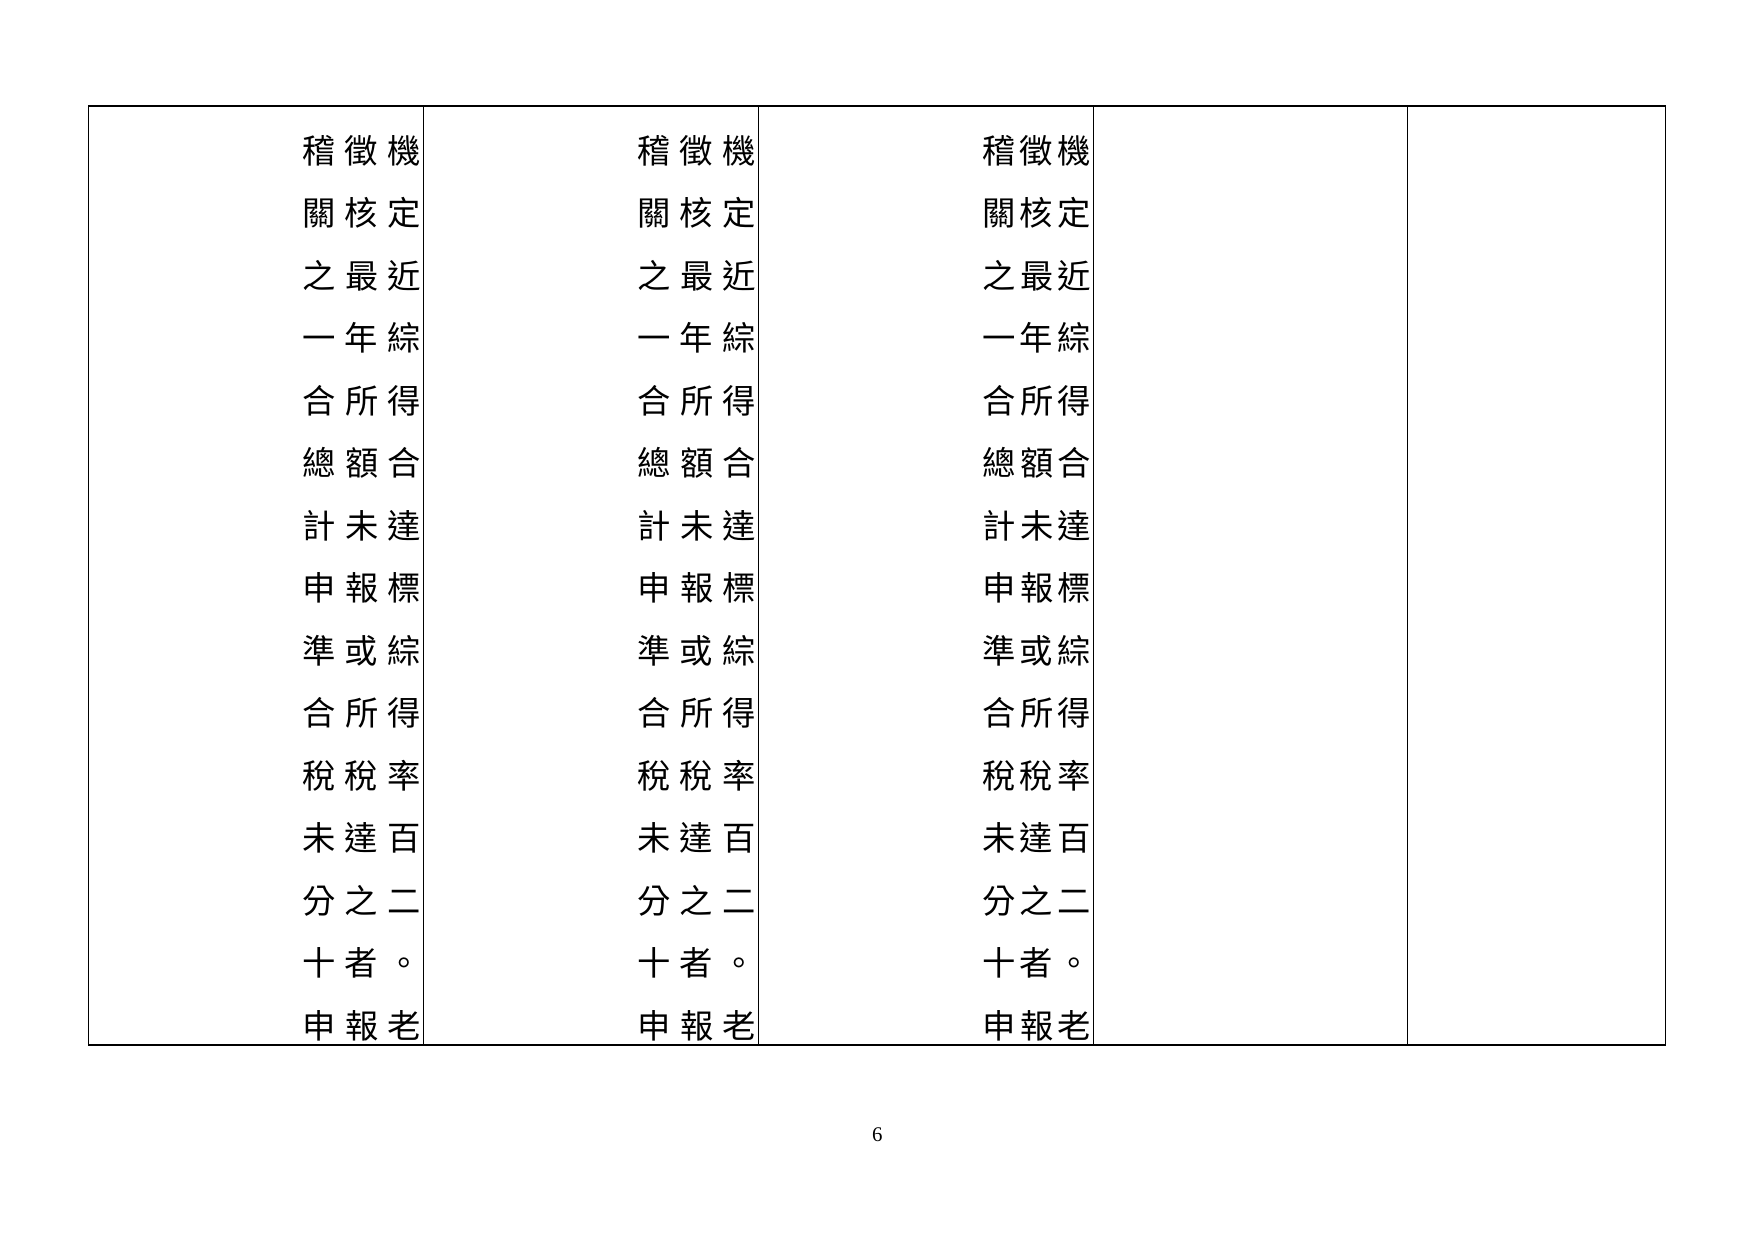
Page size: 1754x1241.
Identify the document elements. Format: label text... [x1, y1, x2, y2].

table_cell [1408, 107, 1665, 1044]
table_cell [1094, 107, 1407, 1044]
table_cell 第三條 本辦法之補助對象（以下簡稱受補助人）如下： 本市未滿七十歲，且符合中低收入老人生活津貼發給辦法第二條第一項規定資格之老人。 其他符合下列各目規定之老人： （一）年滿六十五歲之老人或年滿五十五歲之原住民，且設籍並實際居住本市滿一年者。 （二）經稅捐稽徵機關核定之最近一年綜合所得總額合計未達申報標準或綜合所得稅稅率未達百分之二十者。申報老人為受扶養人之納稅義務人有上開情事者，亦同。 （三）未獲政府機關健保自付額之全額補助者。 [89, 107, 423, 1044]
table_cell 第三條 本辦法之補助對象（以下簡稱受補助人）如下： 本市未滿七十歲符合中低收入老人生活津貼發給辦法第二條第一項規定資格之老人。 其他符合下列各目規定之老人： 年滿六十五歲之老人或年滿五十五歲之原住民，且設籍並實際居住本市滿一年者。 經稅捐稽徵機關核定之最近一年綜合所得總額合計未達申報標準或綜合所得稅稅率未達百分之二十者。申報老人為受扶養人之納稅義務人有上開情事者，亦同。 未獲政府機關健保自付額之全額補助者。 [759, 107, 1093, 1044]
table_cell 第三條 本辦法之補助對象（以下簡稱受補助人）如下： 本市未滿七十歲，且符合中低收入老人生活津貼發給辦法第二條第一項規定資格之老人。 其他符合下列各目規定之老人： （一）年滿六十五歲之老人或年滿五十五歲之原住民，且設籍並實際居住本市滿一年者。 （二）經稅捐稽徵機關核定之最近一年綜合所得總額合計未達申報標準或綜合所得稅稅率未達百分之二十者。申報老人為受扶養人之納稅義務人有上開情事者，亦同。 （三）未獲政府機關健保自付額之全額補助者。 [424, 107, 758, 1044]
